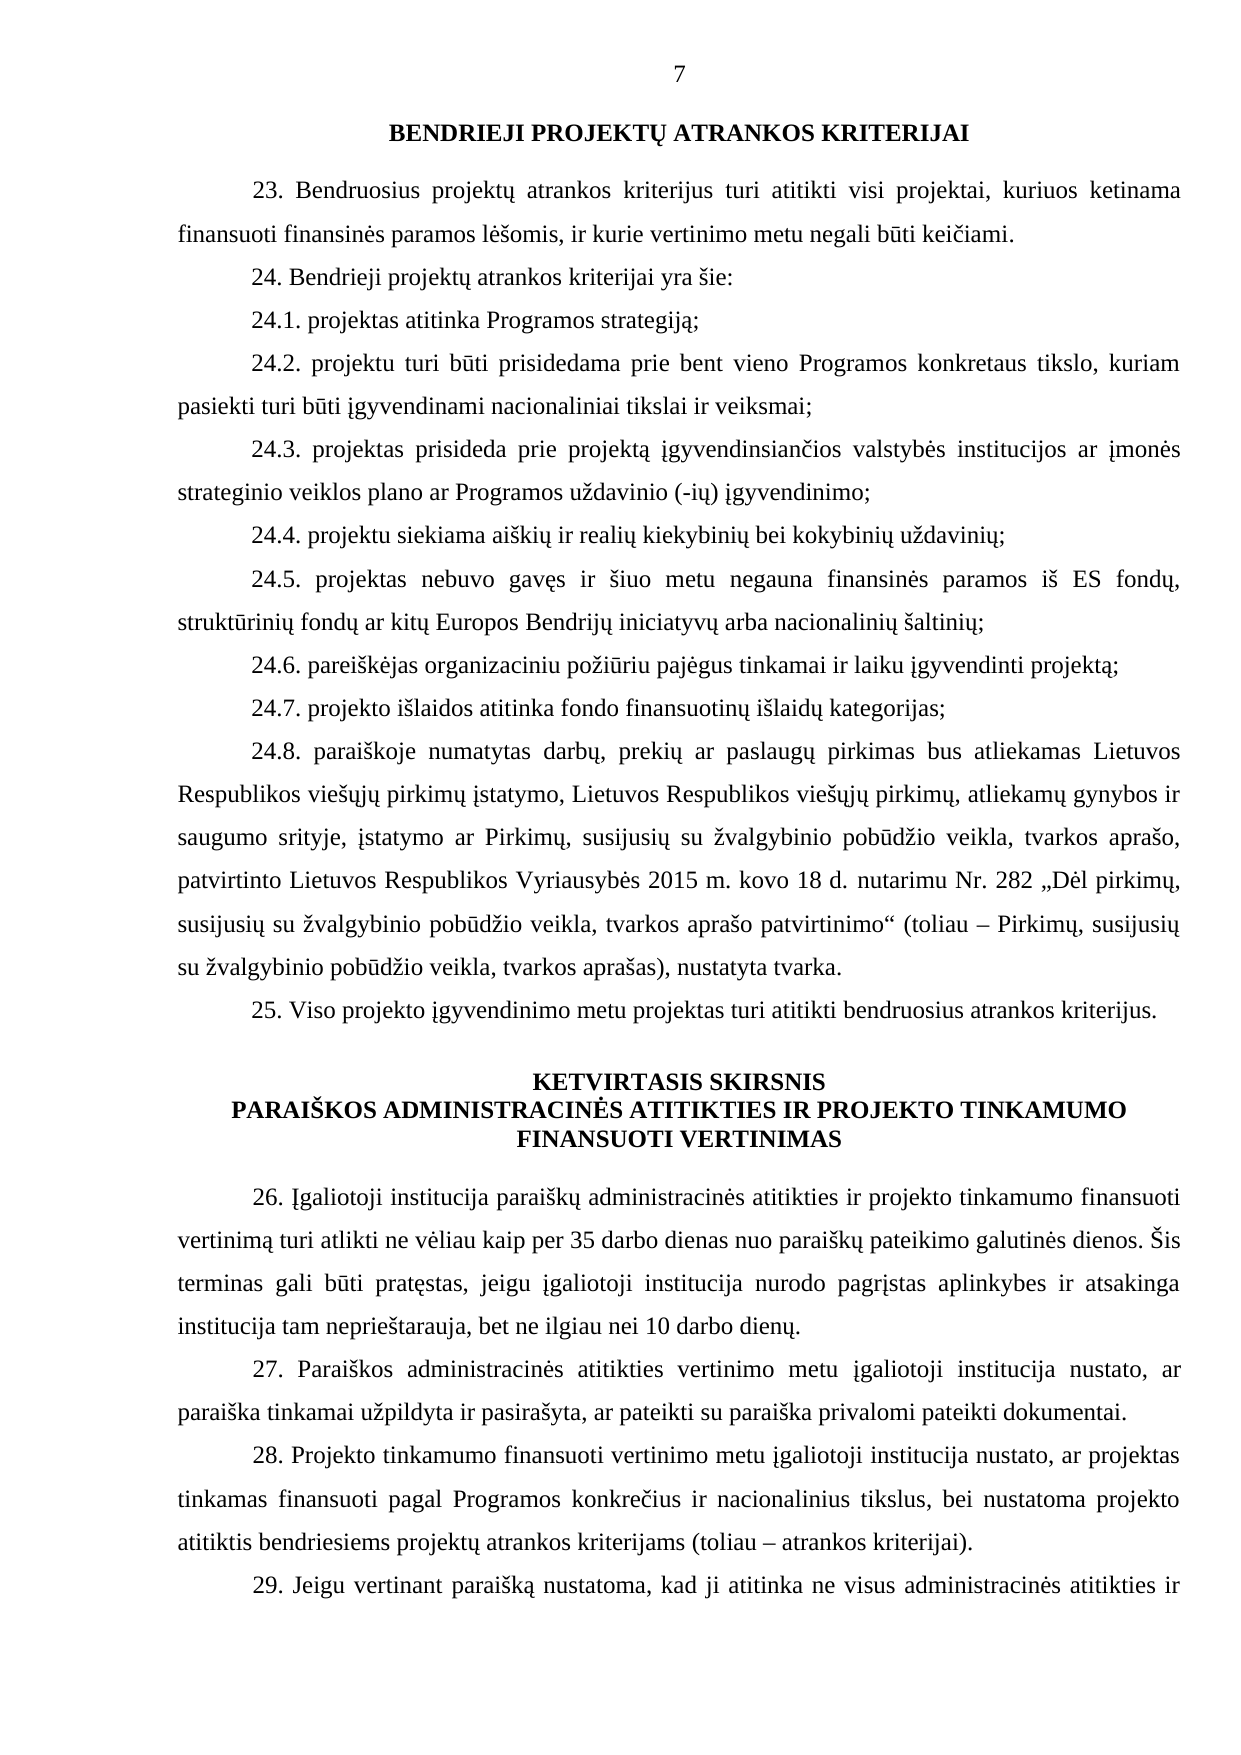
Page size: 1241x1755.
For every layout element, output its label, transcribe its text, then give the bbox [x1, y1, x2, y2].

text 25. Viso projekto įgyvendinimo metu projektas turi atitikti bendruosius atrankos kriterijus. [177, 995, 1181, 1024]
text 24.4. projektu siekiama aiškių ir realių kiekybinių bei kokybinių uždavinių; [177, 521, 1181, 549]
text 28. Projekto tinkamumo finansuoti vertinimo metu įgaliotoji institucija nustato, ar projektas tinkamas finansuoti pagal Programos konkrečius ir nacionalinius tikslus, bei nustatoma projekto atitiktis bendriesiems projektų atrankos kriterijams (toliau – atrankos kriterijai). [177, 1441, 1181, 1556]
text 24.6. pareiškėjas organizaciniu požiūriu pajėgus tinkamai ir laiku įgyvendinti projektą; [177, 650, 1181, 679]
text 24.2. projektu turi būti prisidedama prie bent vieno Programos konkretaus tikslo, kuriam pasiekti turi būti įgyvendinami nacionaliniai tikslai ir veiksmai; [177, 348, 1181, 420]
text 24.7. projekto išlaidos atitinka fondo finansuotinų išlaidų kategorijas; [177, 693, 1181, 722]
text 23. Bendruosius projektų atrankos kriterijus turi atitikti visi projektai, kuriuos ketinama finansuoti finansinės paramos lėšomis, ir kurie vertinimo metu negali būti keičiami. [177, 176, 1181, 247]
text 24.3. projektas prisideda prie projektą įgyvendinsiančios valstybės institucijos ar įmonės strateginio veiklos plano ar Programos uždavinio (-ių) įgyvendinimo; [177, 434, 1181, 506]
text PARAIŠKOS ADMINISTRACINĖS ATITIKTIES IR PROJEKTO TINKAMUMO FINANSUOTI VERTINIMAS [177, 1096, 1181, 1153]
text 29. Jeigu vertinant paraišką nustatoma, kad ji atitinka ne visus administracinės atitikties ir [177, 1570, 1181, 1599]
text 26. Įgaliotoji institucija paraiškų administracinės atitikties ir projekto tinkamumo finansuoti vertinimą turi atlikti ne vėliau kaip per 35 darbo dienas nuo paraiškų pateikimo galutinės dienos. Šis terminas gali būti pratęstas, jeigu įgaliotoji institucija nurodo pagrįstas aplinkybes ir atsakinga institucija tam neprieštarauja, bet ne ilgiau nei 10 darbo dienų. [177, 1182, 1181, 1340]
text 27. Paraiškos administracinės atitikties vertinimo metu įgaliotoji institucija nustato, ar paraiška tinkamai užpildyta ir pasirašyta, ar pateikti su paraiška privalomi pateikti dokumentai. [177, 1354, 1181, 1426]
text 24.8. paraiškoje numatytas darbų, prekių ar paslaugų pirkimas bus atliekamas Lietuvos Respublikos viešųjų pirkimų įstatymo, Lietuvos Respublikos viešųjų pirkimų, atliekamų gynybos ir saugumo srityje, įstatymo ar Pirkimų, susijusių su žvalgybinio pobūdžio veikla, tvarkos aprašo, patvirtinto Lietuvos Respublikos Vyriausybės 2015 m. kovo 18 d. nutarimu Nr. 282 „Dėl pirkimų, susijusių su žvalgybinio pobūdžio veikla, tvarkos aprašo patvirtinimo“ (toliau – Pirkimų, susijusių su žvalgybinio pobūdžio veikla, tvarkos aprašas), nustatyta tvarka. [177, 736, 1181, 981]
text KETVIRTASIS SKIRSNIS [177, 1067, 1181, 1096]
text 24. Bendrieji projektų atrankos kriterijai yra šie: [177, 262, 1181, 291]
text BENDRIEJI PROJEKTŲ ATRANKOS KRITERIJAI [177, 118, 1181, 147]
text 24.5. projektas nebuvo gavęs ir šiuo metu negauna finansinės paramos iš ES fondų, struktūrinių fondų ar kitų Europos Bendrijų iniciatyvų arba nacionalinių šaltinių; [177, 564, 1181, 636]
text 24.1. projektas atitinka Programos strategiją; [177, 305, 1181, 334]
